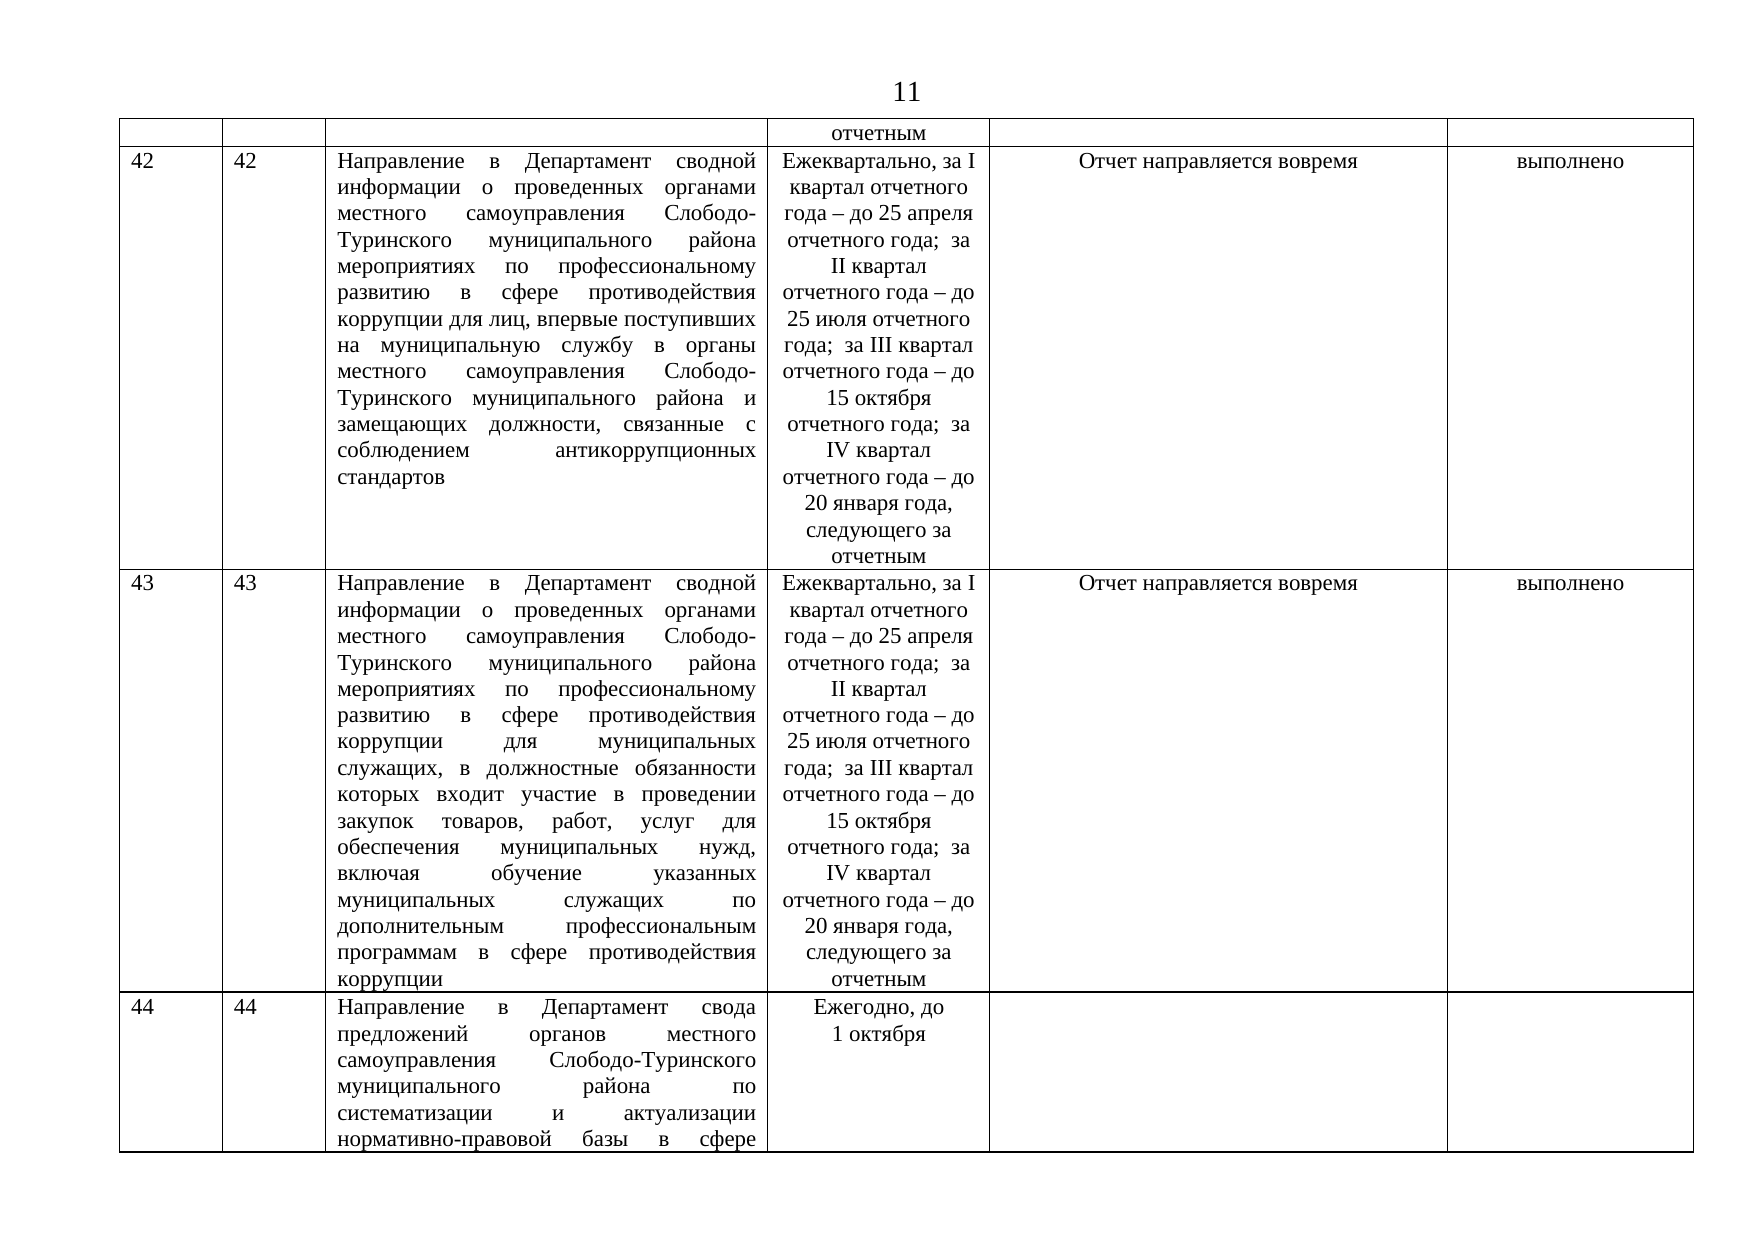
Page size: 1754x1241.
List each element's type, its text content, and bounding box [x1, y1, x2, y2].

table_header 44 [223, 993, 325, 1151]
table_cell 42 [223, 147, 325, 568]
table_cell 42 [120, 147, 222, 568]
table_cell отчетным [768, 119, 989, 146]
table_cell выполнено [1448, 570, 1693, 991]
table_header Ежегодно, до 1 октября [768, 993, 989, 1151]
table_cell 43 [120, 570, 222, 991]
table_cell [223, 119, 325, 146]
table_header Направление в Департамент свода предложений органов местного самоуправления Слободо-Туринского муниципального района по систематизации и актуализации нормативно-правовой базы в сфере [326, 993, 767, 1151]
table_cell Направление в Департамент сводной информации о проведенных органами местного самоуправления Слободо-Туринского муниципального района мероприятиях по профессиональному развитию в сфере противодействия коррупции для муниципальных служащих, в должностные обязанности которых входит участие в проведении закупок товаров, работ, услуг для обеспечения муниципальных нужд, включая обучение указанных муниципальных служащих по дополнительным профессиональным программам в сфере противодействия коррупции [326, 570, 767, 991]
table_header [990, 993, 1447, 1151]
table_header [1448, 993, 1693, 1151]
table_cell Отчет направляется вовремя [990, 147, 1447, 568]
table_header 44 [120, 993, 222, 1151]
table_cell [120, 119, 222, 146]
table_cell [326, 119, 767, 146]
table_cell Ежеквартально, за I квартал отчетного года – до 25 апреля отчетного года; за II квартал отчетного года – до 25 июля отчетного года; за III квартал отчетного года – до 15 октября отчетного года; за IV квартал отчетного года – до 20 января года, следующего за отчетным [768, 147, 989, 568]
table_cell Ежеквартально, за I квартал отчетного года – до 25 апреля отчетного года; за II квартал отчетного года – до 25 июля отчетного года; за III квартал отчетного года – до 15 октября отчетного года; за IV квартал отчетного года – до 20 января года, следующего за отчетным [768, 570, 989, 991]
table_cell Направление в Департамент сводной информации о проведенных органами местного самоуправления Слободо-Туринского муниципального района мероприятиях по профессиональному развитию в сфере противодействия коррупции для лиц, впервые поступивших на муниципальную службу в органы местного самоуправления Слободо-Туринского муниципального района и замещающих должности, связанные с соблюдением антикоррупционных стандартов [326, 147, 767, 568]
table_cell [1448, 119, 1693, 146]
table_cell [990, 119, 1447, 146]
table_cell 43 [223, 570, 325, 991]
table_cell Отчет направляется вовремя [990, 570, 1447, 991]
table_cell выполнено [1448, 147, 1693, 568]
